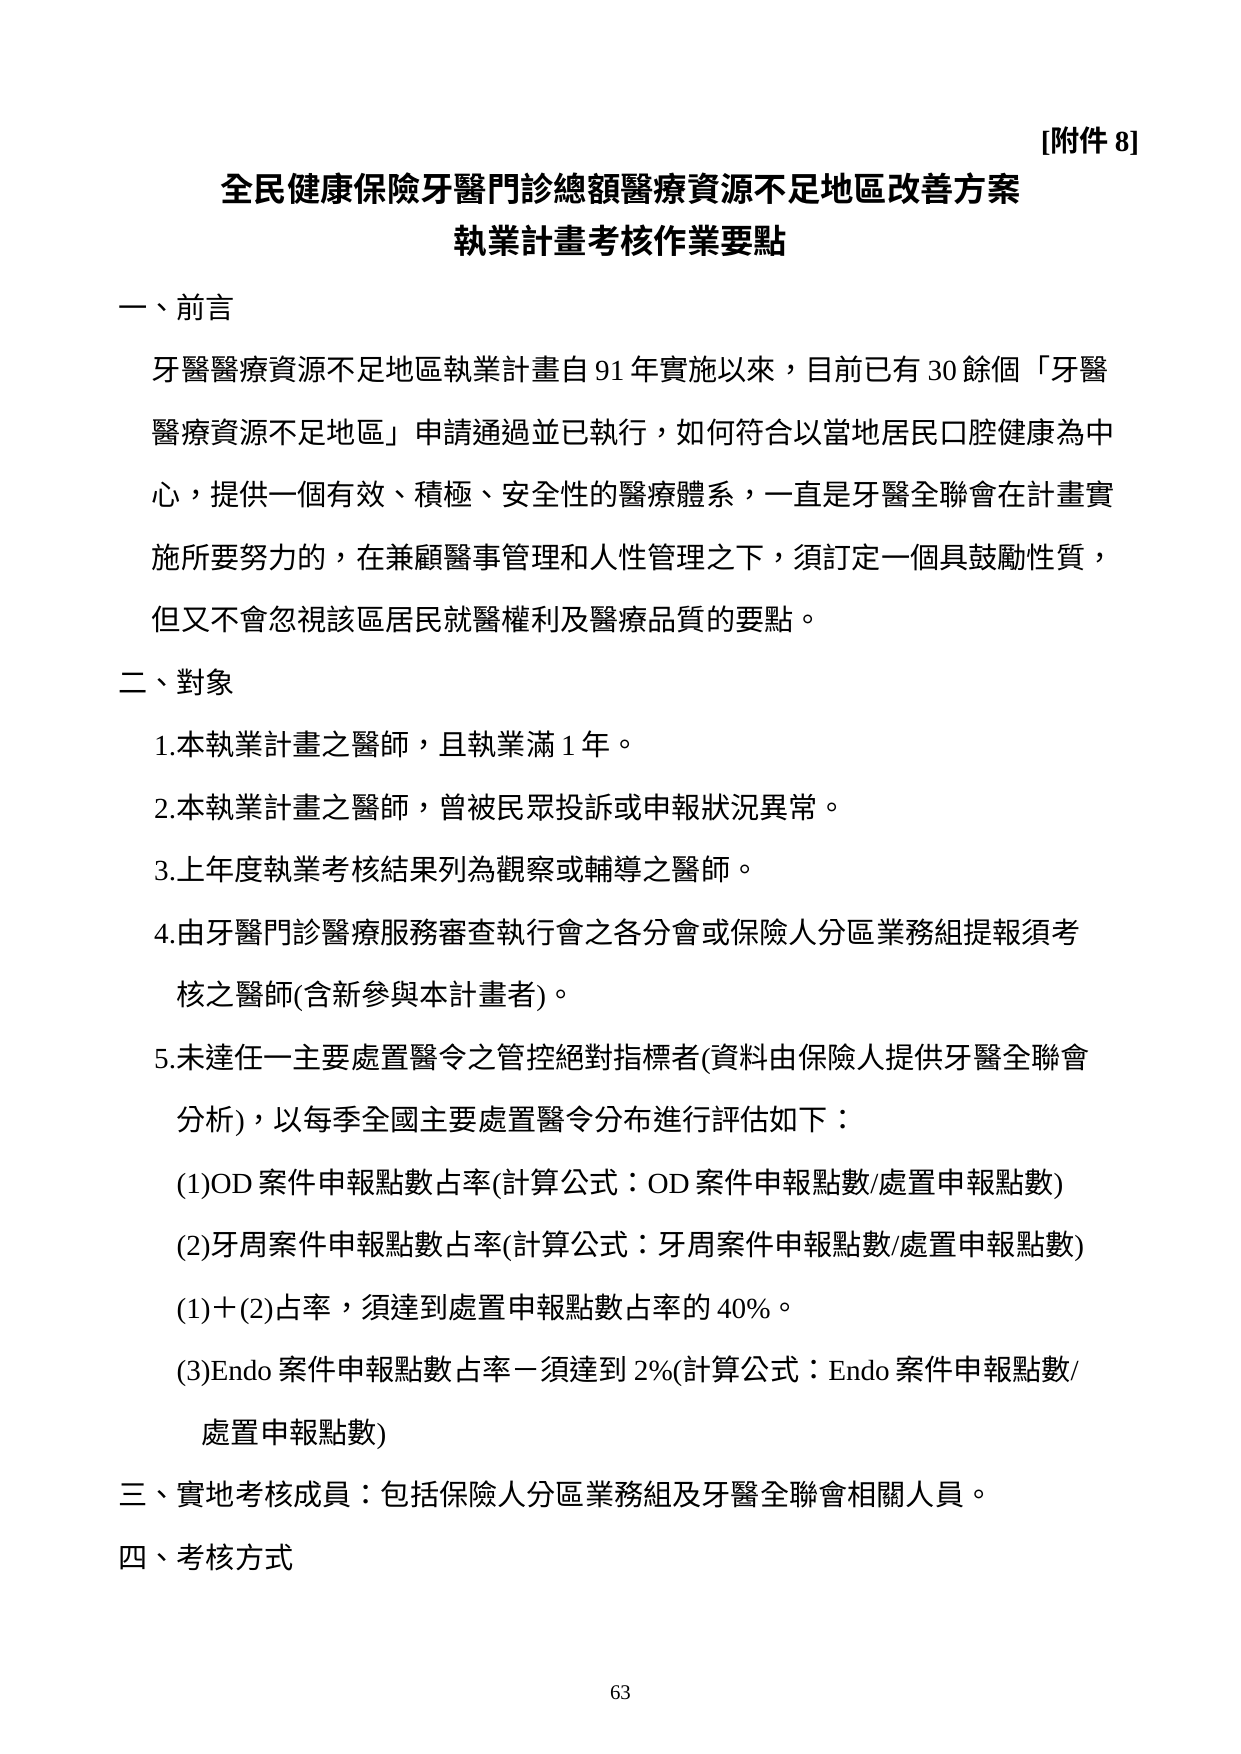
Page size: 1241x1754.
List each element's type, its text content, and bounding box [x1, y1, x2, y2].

text 4.由牙醫門診醫療服務審查執行會之各分會或保險人分區業務組提報須考 [154, 889, 1122, 951]
text (1)＋(2)占率，須達到處置申報點數占率的40%。 [118, 1264, 1122, 1326]
text 三、實地考核成員：包括保險人分區業務組及牙醫全聯會相關人員。 [118, 1451, 1122, 1514]
text 二、對象 [118, 639, 1122, 701]
text 分析)，以每季全國主要處置醫令分布進行評估如下： [118, 1076, 1122, 1139]
text 3.上年度執業考核結果列為觀察或輔導之醫師。 [154, 826, 1122, 889]
text 處置申報點數) [143, 1389, 1122, 1451]
text 2.本執業計畫之醫師，曾被民眾投訴或申報狀況異常。 [154, 764, 1122, 826]
text 1.本執業計畫之醫師，且執業滿1年。 [154, 701, 1122, 764]
text 核之醫師(含新參與本計畫者)。 [118, 951, 1122, 1014]
text (1)OD案件申報點數占率(計算公式：OD案件申報點數/處置申報點數) [118, 1139, 1122, 1201]
text (3)Endo案件申報點數占率－須達到2%(計算公式：Endo案件申報點數/ [118, 1326, 1122, 1389]
text 全民健康保險牙醫門診總額醫療資源不足地區改善方案 [118, 160, 1122, 212]
text 執業計畫考核作業要點 [118, 212, 1122, 264]
text (2)牙周案件申報點數占率(計算公式：牙周案件申報點數/處置申報點數) [118, 1201, 1122, 1264]
text 一、前言 [118, 264, 1122, 326]
text 四、考核方式 [118, 1514, 1122, 1576]
text 牙醫醫療資源不足地區執業計畫自91年實施以來，目前已有30餘個「牙醫醫療資源不足地區」申請通過並已執行，如何符合以當地居民口腔健康為中心，提供一個有效、積極、安全性的醫療體系，一直是牙醫全聯會在計畫實施所要努力的，在兼顧醫事管理和人性管理之下，須訂定一個具鼓勵性質，但又不會忽視該區居民就醫權利及醫療品質的要點。 [152, 326, 1122, 639]
text 5.未達任一主要處置醫令之管控絕對指標者(資料由保險人提供牙醫全聯會 [154, 1014, 1122, 1076]
text [附件8] [118, 97, 1146, 160]
